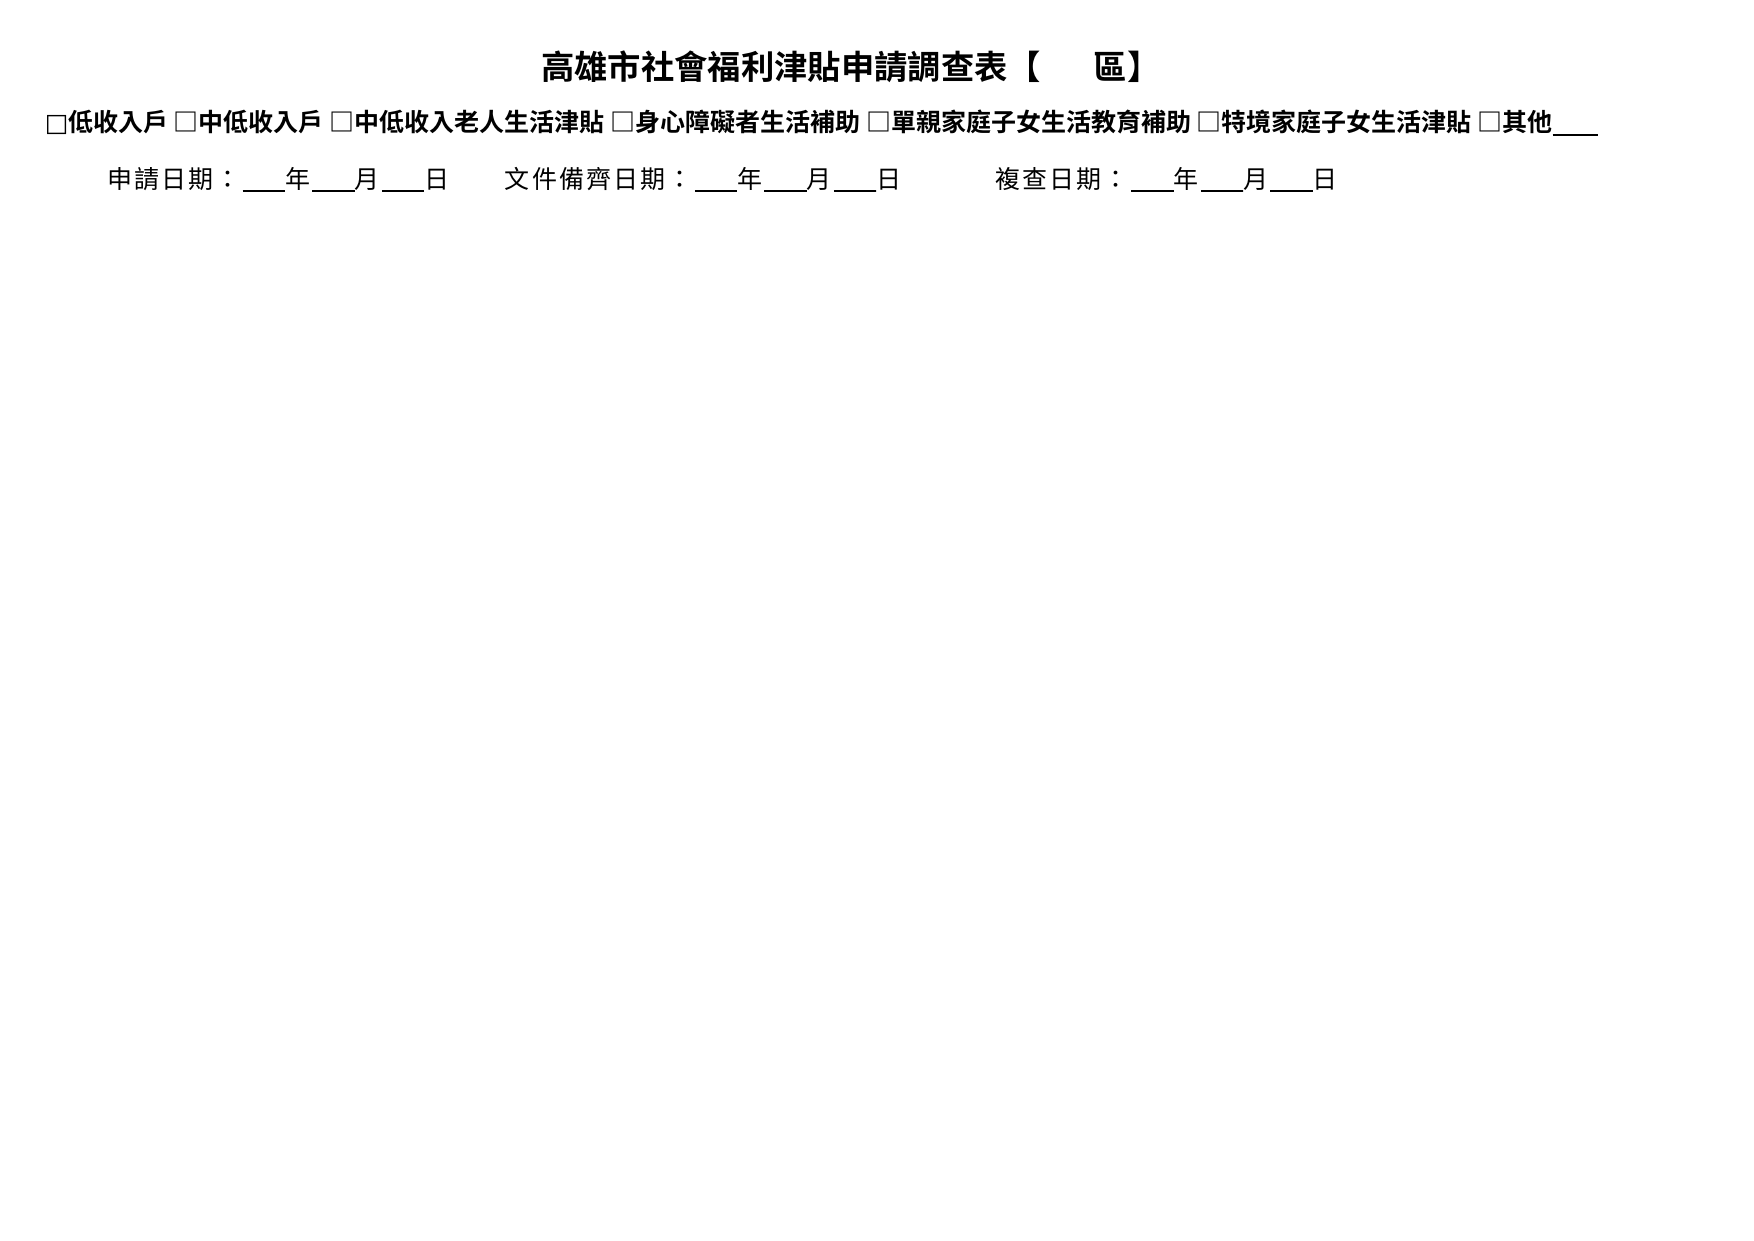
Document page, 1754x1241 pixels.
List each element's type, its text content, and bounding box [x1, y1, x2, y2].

text 高雄市社會福利津貼申請調查表【 區】 [94, 27, 1659, 102]
text 申請日期： 年 月 日 文件備齊日期： 年 月 日 複查日期： 年 月 日 [19, 158, 1659, 196]
text □低收入戶 □中低收入戶 □中低收入老人生活津貼 □身心障礙者生活補助 □單親家庭子女生活教育補助 □特境家庭子女生活津貼 □其他 [19, 102, 1754, 140]
